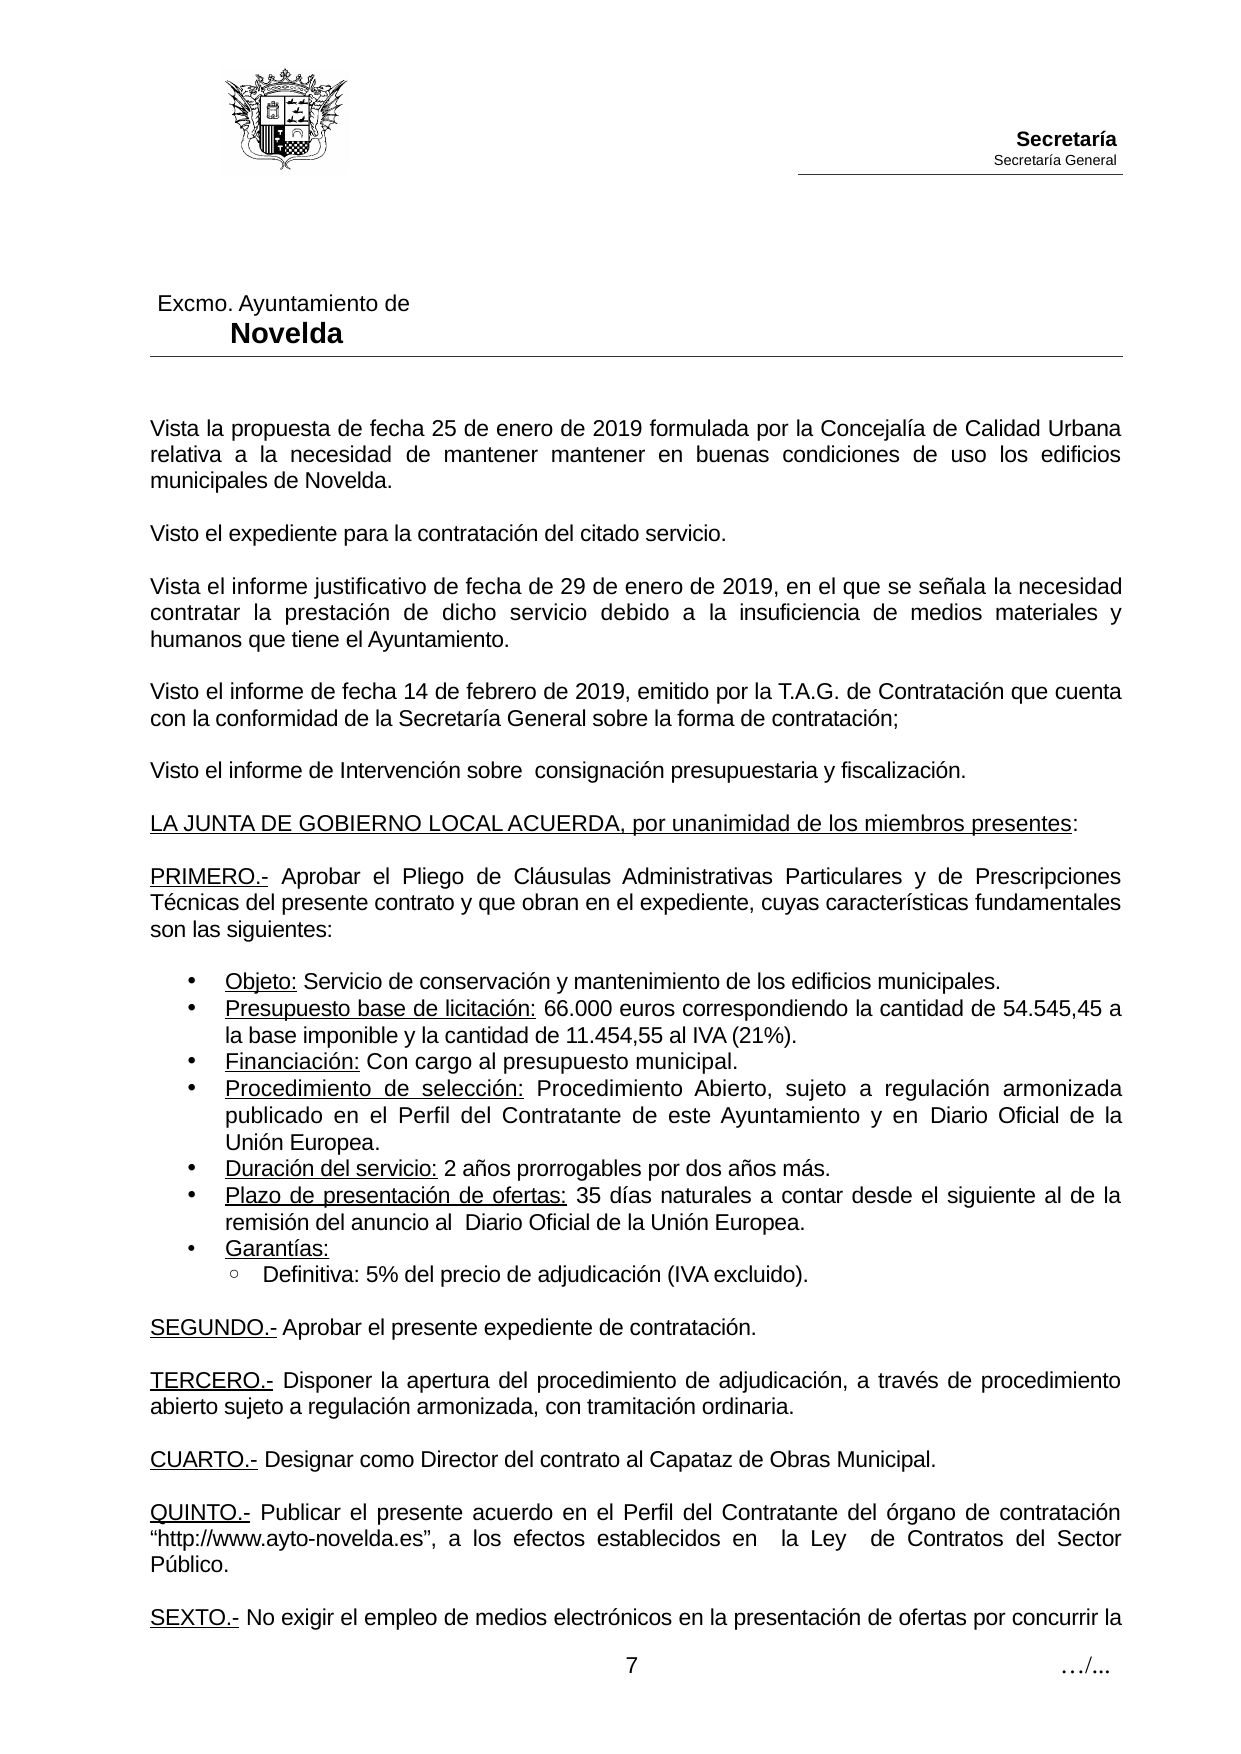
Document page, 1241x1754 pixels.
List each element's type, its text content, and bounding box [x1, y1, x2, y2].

list Objeto: Servicio de conservación y mantenimiento de los edificios municipales. [187, 968, 1122, 995]
picture [220, 67, 350, 175]
text Visto el informe de fecha 14 de febrero de 2019, emitido por la T.A.G. de Contratación que cuenta con la conformidad de la Secretaría General sobre la forma de contratación; [150, 678, 1122, 731]
list Definitiva: 5% del precio de adjudicación (IVA excluido). [225, 1261, 1122, 1288]
list Procedimiento de selección: Procedimiento Abierto, sujeto a regulación armonizada publicado en el Perfil del Contratante de este Ayuntamiento y en Diario Oficial de la Unión Europea. [187, 1075, 1122, 1155]
text Visto el expediente para la contratación del citado servicio. [150, 520, 1122, 547]
text SEXTO.- No exigir el empleo de medios electrónicos en la presentación de ofertas por concurrir la [150, 1604, 1122, 1630]
text CUARTO.- Designar como Director del contrato al Capataz de Obras Municipal. [150, 1446, 1122, 1472]
text LA JUNTA DE GOBIERNO LOCAL ACUERDA, por unanimidad de los miembros presentes: [150, 810, 1122, 836]
list Duración del servicio: 2 años prorrogables por dos años más. [187, 1155, 1122, 1182]
text Visto el informe de Intervención sobre consignación presupuestaria y fiscalización. [150, 757, 1122, 784]
text Vista el informe justificativo de fecha de 29 de enero de 2019, en el que se señala la necesidad contratar la prestación de dicho servicio debido a la insuficiencia de medios materiales y humanos que tiene el Ayuntamiento. [150, 573, 1122, 652]
text Vista la propuesta de fecha 25 de enero de 2019 formulada por la Concejalía de Calidad Urbana relativa a la necesidad de mantener mantener en buenas condiciones de uso los edificios municipales de Novelda. [150, 415, 1122, 494]
list Presupuesto base de licitación: 66.000 euros correspondiendo la cantidad de 54.545,45 a la base imponible y la cantidad de 11.454,55 al IVA (21%). [187, 995, 1122, 1048]
text PRIMERO.- Aprobar el Pliego de Cláusulas Administrativas Particulares y de Prescripciones Técnicas del presente contrato y que obran en el expediente, cuyas características fundamentales son las siguientes: [150, 863, 1122, 942]
text QUINTO.- Publicar el presente acuerdo en el Perfil del Contratante del órgano de contratación “http://www.ayto-novelda.es”, a los efectos establecidos en la Ley de Contratos del Sector Público. [150, 1498, 1122, 1577]
list Plazo de presentación de ofertas: 35 días naturales a contar desde el siguiente al de la remisión del anuncio al Diario Oficial de la Unión Europea. [187, 1182, 1122, 1235]
list Financiación: Con cargo al presupuesto municipal. [187, 1048, 1122, 1075]
text SEGUNDO.- Aprobar el presente expediente de contratación. [150, 1314, 1122, 1340]
list Garantías: [187, 1235, 1122, 1261]
text TERCERO.- Disponer la apertura del procedimiento de adjudicación, a través de procedimiento abierto sujeto a regulación armonizada, con tramitación ordinaria. [150, 1367, 1122, 1419]
